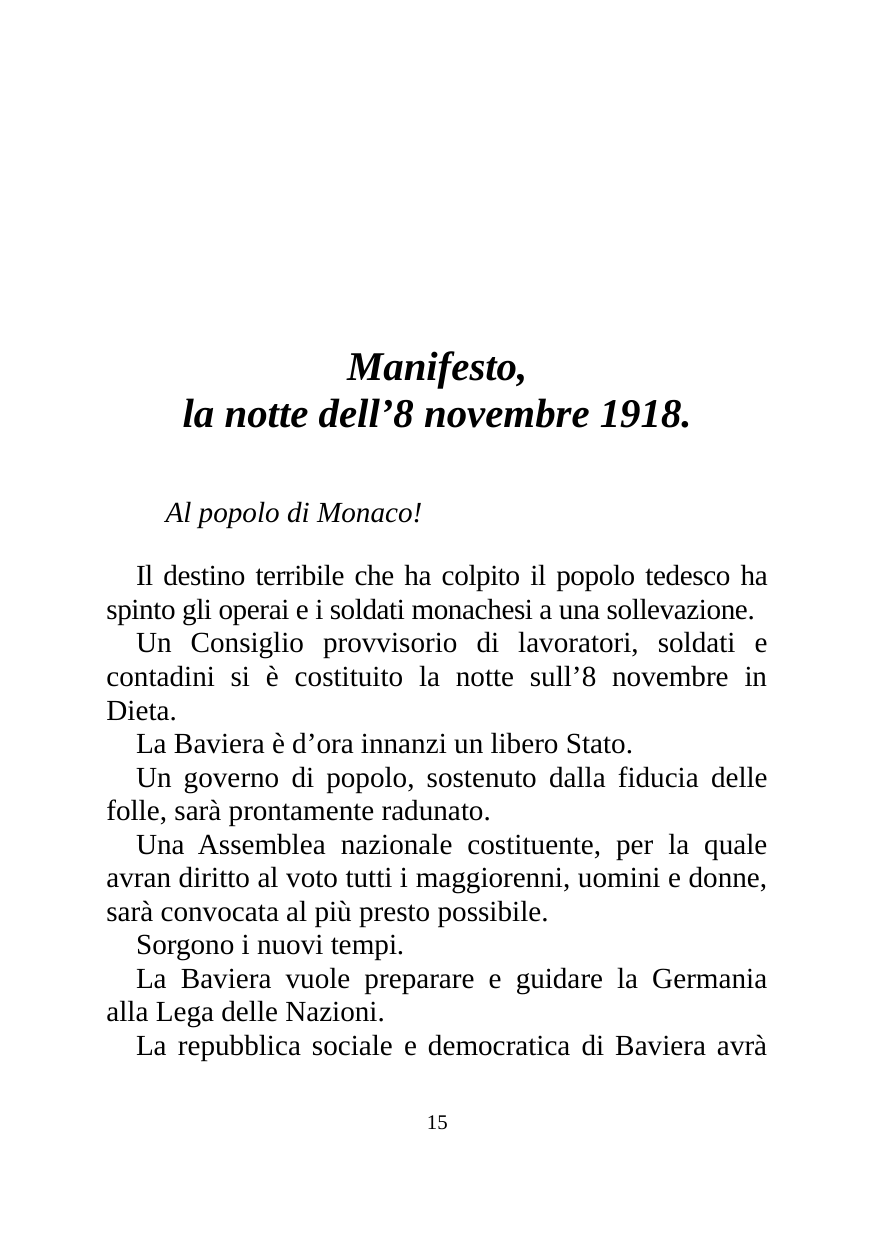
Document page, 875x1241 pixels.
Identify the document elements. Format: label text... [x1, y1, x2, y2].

text Sorgono i nuovi tempi. [106, 927, 768, 961]
text Un governo di popolo, sostenuto dalla fiducia delle folle, sarà prontamente radunato. [106, 760, 768, 827]
text Al popolo di Monaco! [106, 496, 768, 529]
text Il destino terribile che ha colpito il popolo tedesco ha spinto gli operai e i soldati monachesi a una sollevazione. [106, 558, 768, 626]
text Una Assemblea nazionale costituente, per la quale avran diritto al voto tutti i maggiorenni, uomini e donne, sarà convocata al più presto possibile. [106, 827, 768, 927]
text La repubblica sociale e democratica di Baviera avrà [106, 1028, 768, 1062]
subtitle Manifesto, la notte dell’8 novembre 1918. [106, 342, 768, 436]
text La Baviera è d’ora innanzi un libero Stato. [106, 726, 768, 760]
text Un Consiglio provvisorio di lavoratori, soldati e contadini si è costituito la notte sull’8 novembre in Dieta. [106, 626, 768, 726]
text La Baviera vuole preparare e guidare la Germania alla Lega delle Nazioni. [106, 961, 768, 1028]
